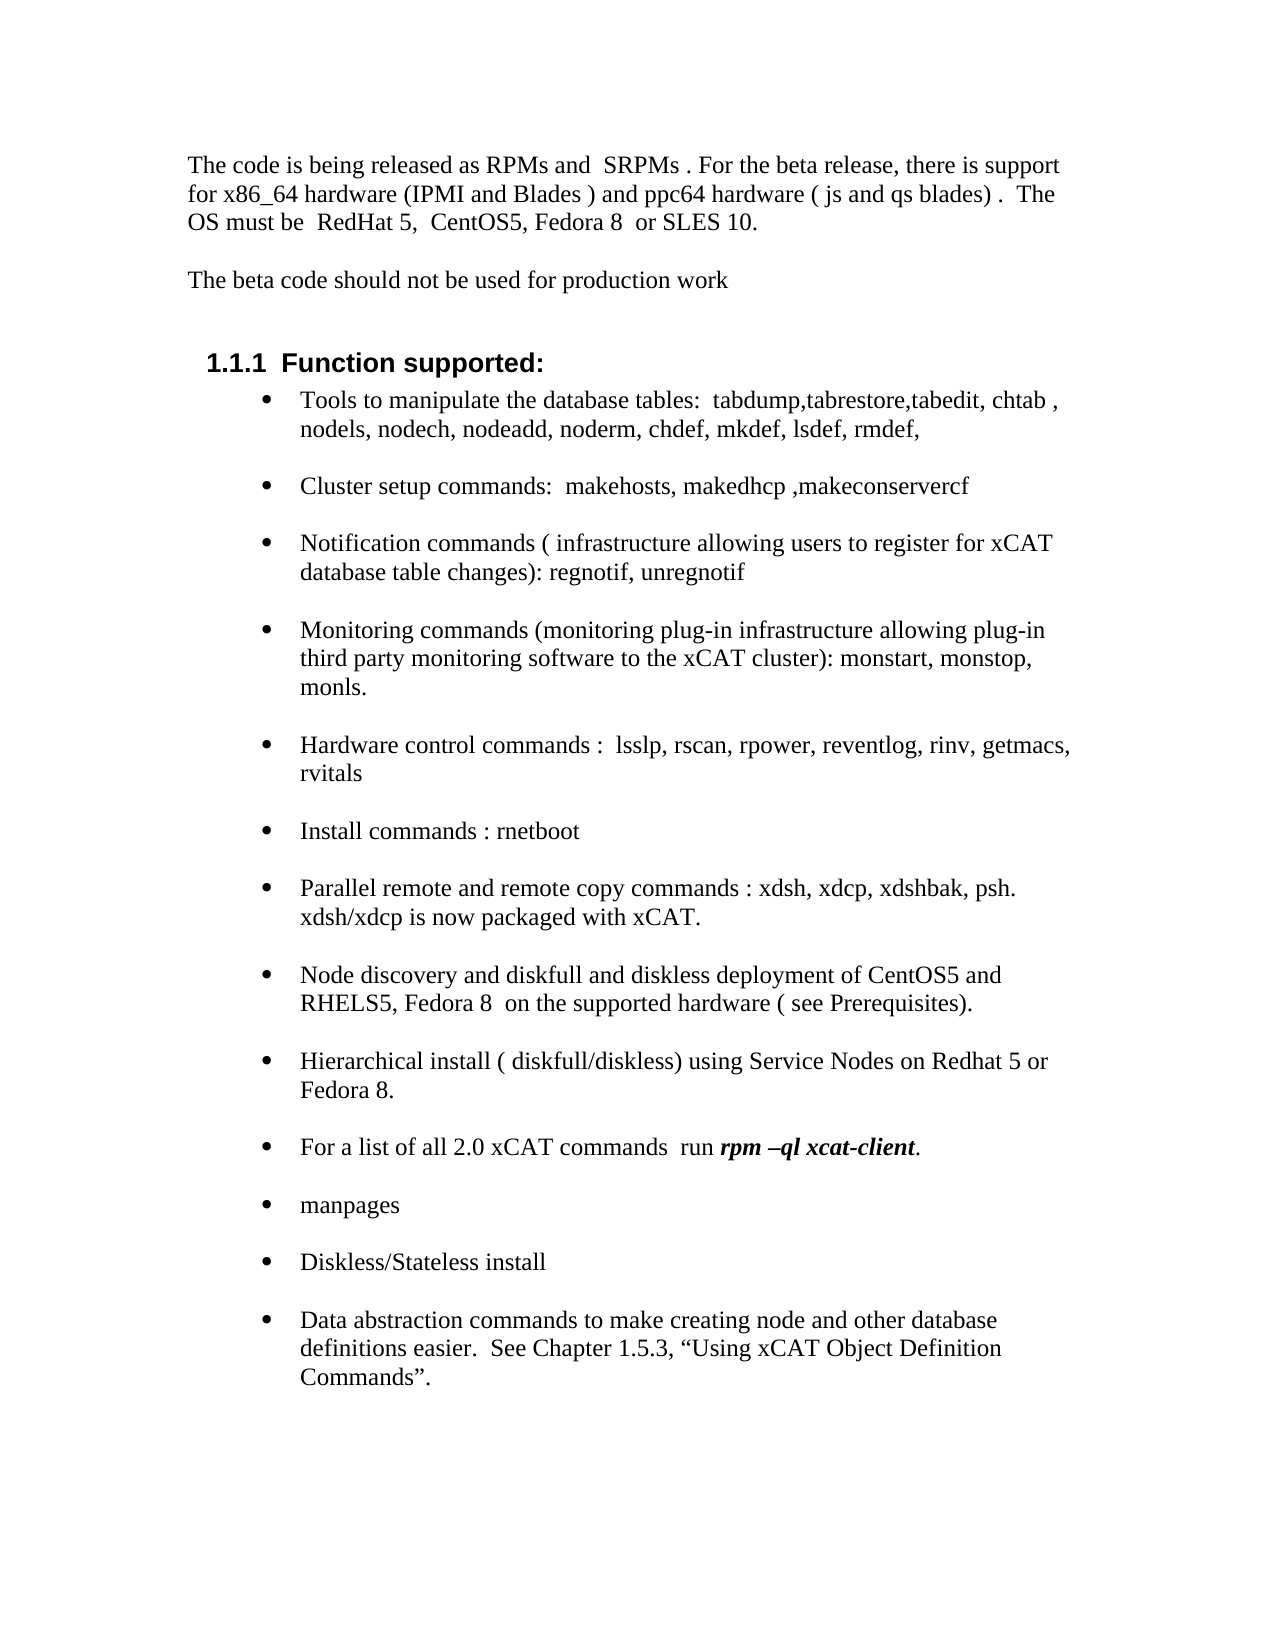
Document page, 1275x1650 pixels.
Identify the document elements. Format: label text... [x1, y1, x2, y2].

list Diskless/Stateless install [262, 1247, 1087, 1276]
list Data abstraction commands to make creating node and other database definitions easier. See Chapter 1.5.3, “Using xCAT Object Definition Commands”. [262, 1305, 1087, 1391]
list For a list of all 2.0 xCAT commands run rpm –ql xcat-client. [262, 1132, 1087, 1161]
list manpages [262, 1190, 1087, 1218]
list Node discovery and diskfull and diskless deployment of CentOS5 and RHELS5, Fedora 8 on the supported hardware ( see Prerequisites). [262, 960, 1087, 1017]
text The beta code should not be used for production work [187, 265, 1087, 294]
subtitle Function supported: [206, 347, 1087, 379]
list Notification commands ( infrastructure allowing users to register for xCAT database table changes): regnotif, unregnotif [262, 528, 1087, 586]
list Hierarchical install ( diskfull/diskless) using Service Nodes on Redhat 5 or Fedora 8. [262, 1046, 1087, 1103]
list Tools to manipulate the database tables: tabdump,tabrestore,tabedit, chtab , nodels, nodech, nodeadd, noderm, chdef, mkdef, lsdef, rmdef, [262, 385, 1087, 442]
text The code is being released as RPMs and SRPMs . For the beta release, there is support for x86_64 hardware (IPMI and Blades ) and ppc64 hardware ( js and qs blades) . The OS must be RedHat 5, CentOS5, Fedora 8 or SLES 10. [187, 150, 1087, 236]
list Parallel remote and remote copy commands : xdsh, xdcp, xdshbak, psh. xdsh/xdcp is now packaged with xCAT. [262, 873, 1087, 931]
list Hardware control commands : lsslp, rscan, rpower, reventlog, rinv, getmacs, rvitals [262, 730, 1087, 787]
list Monitoring commands (monitoring plug-in infrastructure allowing plug-in third party monitoring software to the xCAT cluster): monstart, monstop, monls. [262, 615, 1087, 701]
list Install commands : rnetboot [262, 816, 1087, 845]
list Cluster setup commands: makehosts, makedhcp ,makeconservercf [262, 471, 1087, 500]
